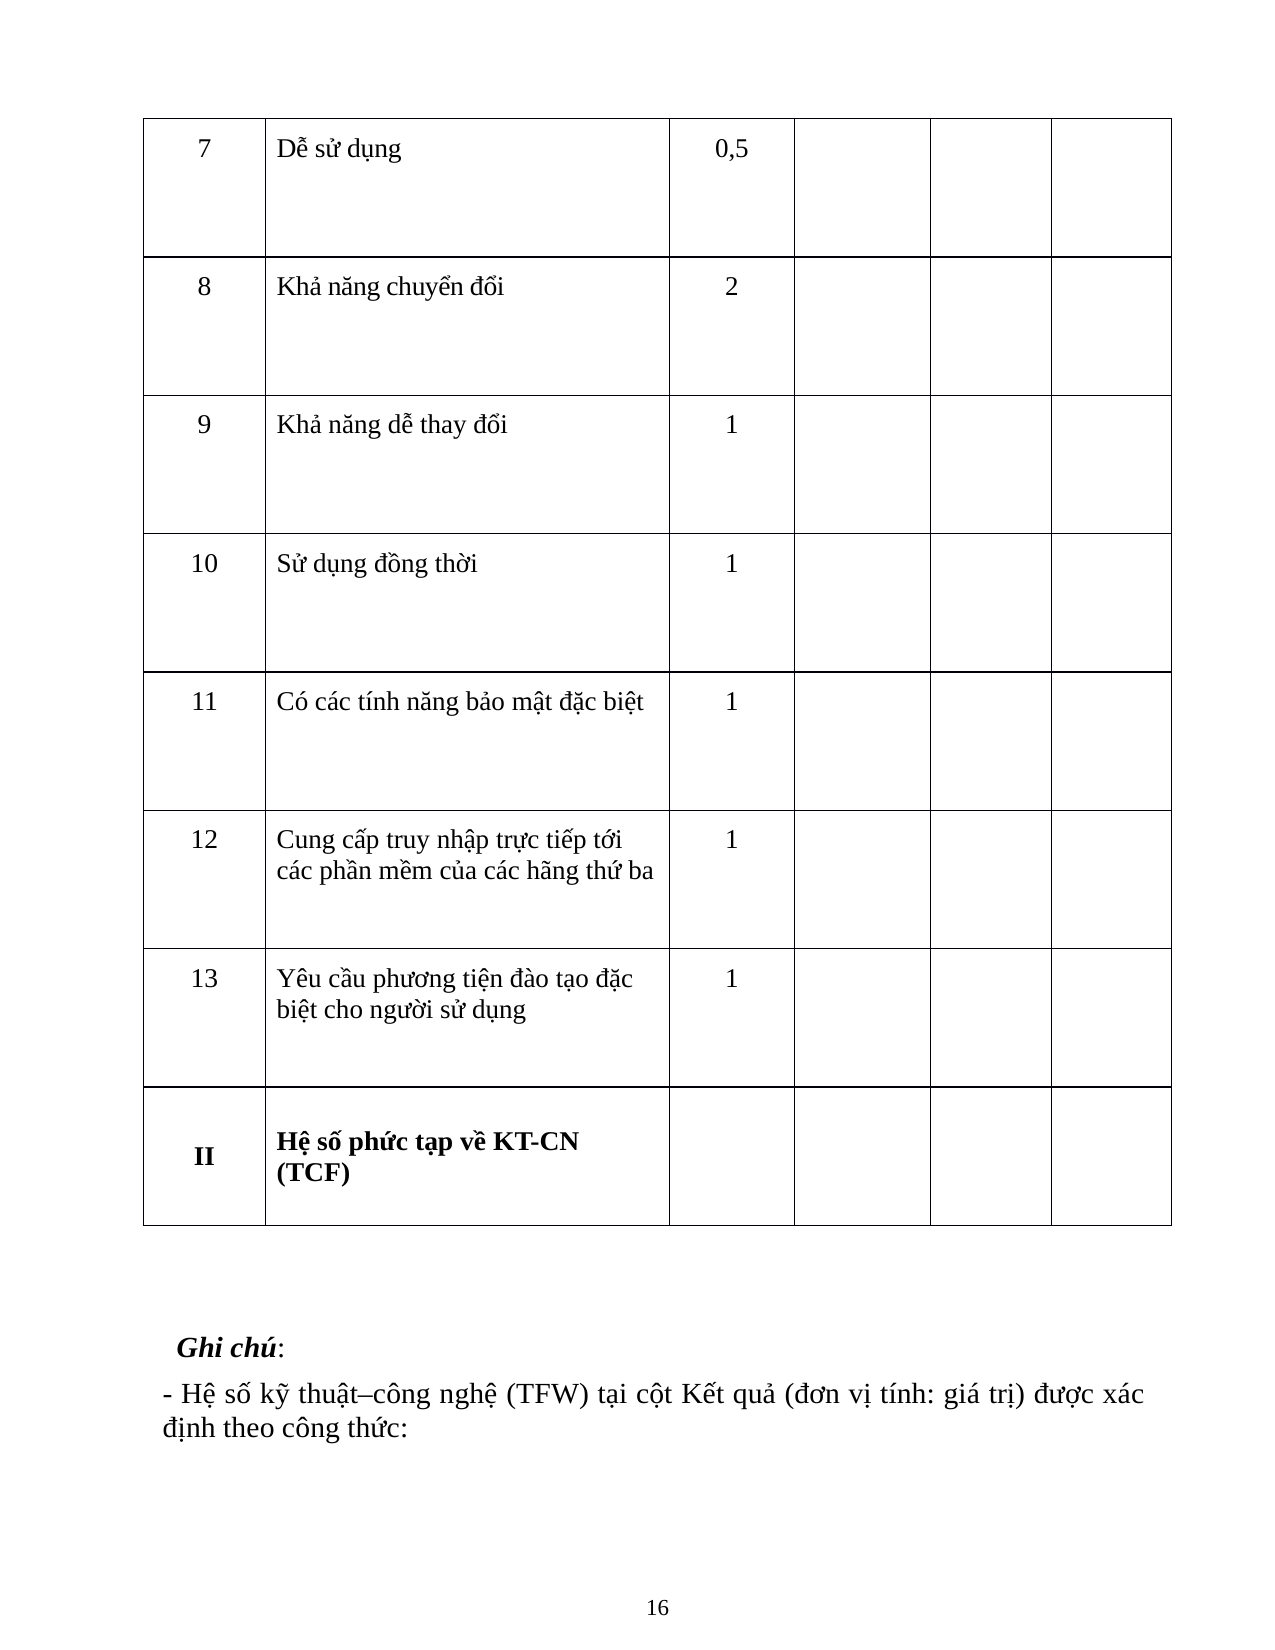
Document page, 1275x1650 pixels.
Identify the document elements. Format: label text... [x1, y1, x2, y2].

table_cell Sử dụng đồng thời [266, 534, 669, 671]
text - Hệ số kỹ thuật–công nghệ (TFW) tại cột Kết quả (đơn vị tính: giá trị) được xác định theo công thức: [162, 1376, 1145, 1443]
table_cell [931, 534, 1051, 671]
table_cell 1 [670, 949, 794, 1086]
table_cell Cung cấp truy nhập trực tiếp tới các phần mềm của các hãng thứ ba [266, 811, 669, 948]
table_cell [795, 673, 930, 810]
table_cell [795, 534, 930, 671]
table_cell Hệ số phức tạp về KT-CN (TCF) [266, 1088, 669, 1225]
table_cell 2 [670, 258, 794, 395]
table_cell [795, 396, 930, 533]
table_cell [795, 949, 930, 1086]
table_cell 1 [670, 396, 794, 533]
table_cell II [144, 1088, 265, 1225]
table_cell [931, 119, 1051, 256]
table_cell Có các tính năng bảo mật đặc biệt [266, 673, 669, 810]
table_cell [795, 258, 930, 395]
table_cell Khả năng chuyển đổi [266, 258, 669, 395]
table_cell [931, 811, 1051, 948]
table_cell 1 [670, 534, 794, 671]
table_cell [1052, 258, 1171, 395]
table_cell Yêu cầu phương tiện đào tạo đặc biệt cho người sử dụng [266, 949, 669, 1086]
table_cell [1052, 396, 1171, 533]
table_cell [931, 258, 1051, 395]
table_cell [1052, 673, 1171, 810]
table_cell [1052, 811, 1171, 948]
table_cell Dễ sử dụng [266, 119, 669, 256]
table_cell 9 [144, 396, 265, 533]
text Ghi chú: [176, 1330, 1145, 1364]
table_cell [1052, 949, 1171, 1086]
table_cell 1 [670, 811, 794, 948]
table_cell 1 [670, 673, 794, 810]
table_cell [795, 811, 930, 948]
table_cell [795, 1088, 930, 1225]
table_cell 0,5 [670, 119, 794, 256]
table_cell [1052, 1088, 1171, 1225]
table_cell 12 [144, 811, 265, 948]
table_cell [670, 1088, 794, 1225]
table_cell [1052, 119, 1171, 256]
table_cell [1052, 534, 1171, 671]
table_cell [931, 949, 1051, 1086]
table_cell 10 [144, 534, 265, 671]
table_cell 7 [144, 119, 265, 256]
table_cell [795, 119, 930, 256]
table_cell 8 [144, 258, 265, 395]
table_cell Khả năng dễ thay đổi [266, 396, 669, 533]
table_cell 13 [144, 949, 265, 1086]
table_cell [931, 1088, 1051, 1225]
table_cell [931, 396, 1051, 533]
table_cell [931, 673, 1051, 810]
table_cell 11 [144, 673, 265, 810]
